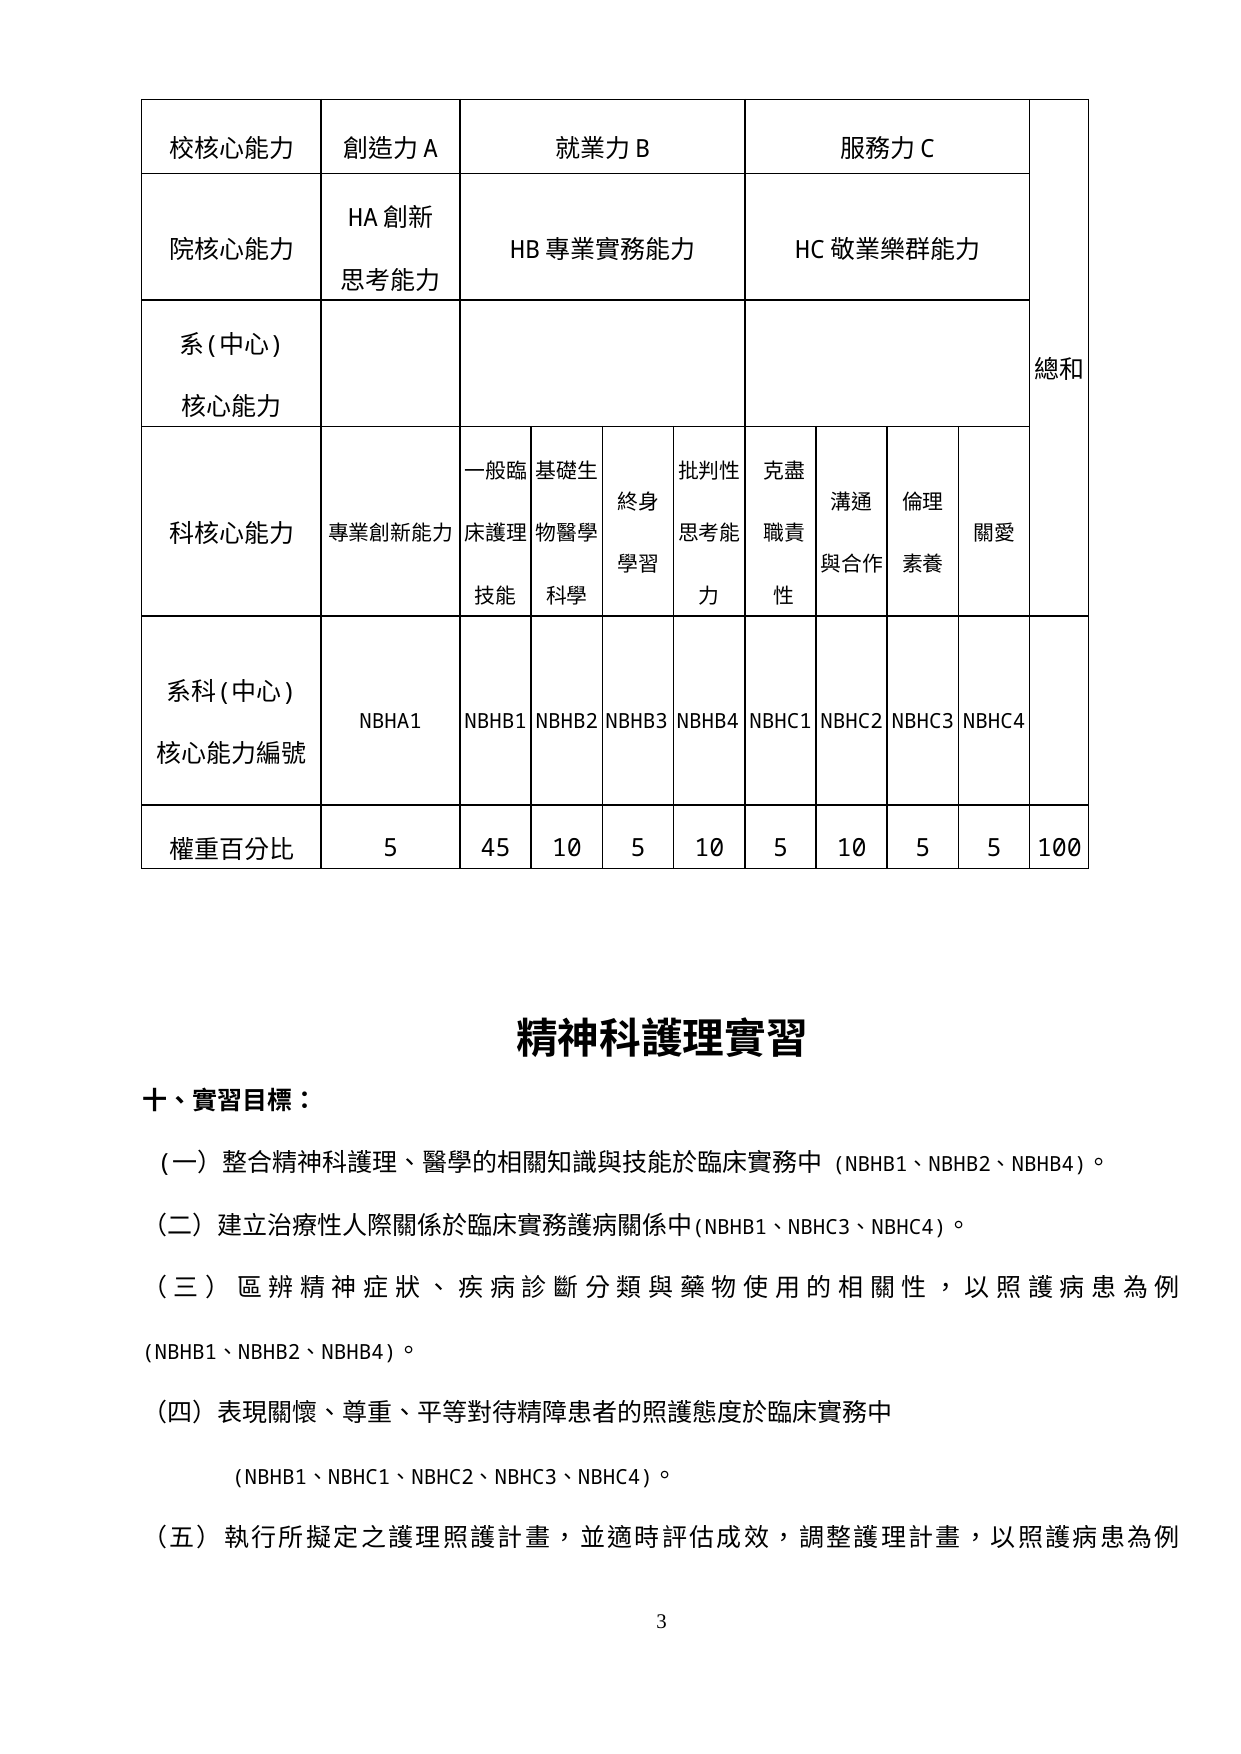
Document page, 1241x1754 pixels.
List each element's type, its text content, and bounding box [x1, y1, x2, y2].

table_cell 10 [674, 806, 744, 868]
table_cell 5 [888, 806, 958, 868]
table_cell 系科(中心) 核心能力編號 [142, 617, 320, 804]
table_cell NBHC3 [888, 617, 958, 804]
table_cell NBHC2 [817, 617, 886, 804]
table_cell 專業創新能力 [322, 427, 459, 615]
table_cell 5 [603, 806, 673, 868]
table_cell 45 [461, 806, 530, 868]
text (NBHB1、NBHC1、NBHC2、NBHC3、NBHC4)。 [142, 1432, 1181, 1494]
table_header 總和 [1030, 100, 1088, 615]
table_cell 系(中心) 核心能力 [142, 301, 320, 426]
table_cell 5 [959, 806, 1029, 868]
table_cell 克盡職責性 [746, 427, 815, 615]
table_cell 院核心能力 [142, 174, 320, 299]
text 精神科護理實習 [142, 994, 1181, 1057]
table_cell 科核心能力 [142, 427, 320, 615]
table_cell NBHB3 [603, 617, 673, 804]
table_cell 一般臨床護理技能 [461, 427, 530, 615]
table_header 創造力A [322, 100, 459, 173]
table_cell HC敬業樂群能力 [746, 174, 1029, 299]
text (一）整合精神科護理、醫學的相關知識與技能於臨床實務中 (NBHB1、NBHB2、NBHB4)。 [142, 1119, 1181, 1182]
table_cell NBHB1 [461, 617, 530, 804]
table_cell 終身 學習 [603, 427, 673, 615]
table_cell 10 [532, 806, 602, 868]
table_cell 100 [1030, 806, 1088, 868]
table_cell 溝通 與合作 [817, 427, 886, 615]
table_cell NBHA1 [322, 617, 459, 804]
table_cell NBHC4 [959, 617, 1029, 804]
table_cell HA創新 思考能力 [322, 174, 459, 299]
table_header 校核心能力 [142, 100, 320, 173]
table_cell HB專業實務能力 [461, 174, 744, 299]
table_header 就業力B [461, 100, 744, 173]
table_cell [1030, 617, 1088, 804]
table_cell 5 [746, 806, 815, 868]
text （五）執行所擬定之護理照護計畫，並適時評估成效，調整護理計畫，以照護病患為例 [142, 1494, 1181, 1557]
text 十、實習目標： [142, 1057, 1181, 1119]
table_cell NBHB4 [674, 617, 744, 804]
table_cell NBHC1 [746, 617, 815, 804]
table_cell NBHB2 [532, 617, 602, 804]
text （二）建立治療性人際關係於臨床實務護病關係中(NBHB1、NBHC3、NBHC4)。 [142, 1182, 1181, 1244]
table_cell [461, 301, 744, 426]
table_cell 權重百分比 [142, 806, 320, 868]
text （三）區辨精神症狀、疾病診斷分類與藥物使用的相關性，以照護病患為例(NBHB1、NBHB2、NBHB4)。 [142, 1244, 1181, 1369]
table_cell 倫理 素養 [888, 427, 958, 615]
table_cell 基礎生物醫學科學 [532, 427, 602, 615]
table_cell [322, 301, 459, 426]
text （四）表現關懷、尊重、平等對待精障患者的照護態度於臨床實務中 [142, 1369, 1181, 1432]
table_cell 批判性思考能力 [674, 427, 744, 615]
table_cell 關愛 [959, 427, 1029, 615]
table_cell 10 [817, 806, 886, 868]
table_header 服務力C [746, 100, 1029, 173]
table_cell [746, 301, 1029, 426]
table_cell 5 [322, 806, 459, 868]
